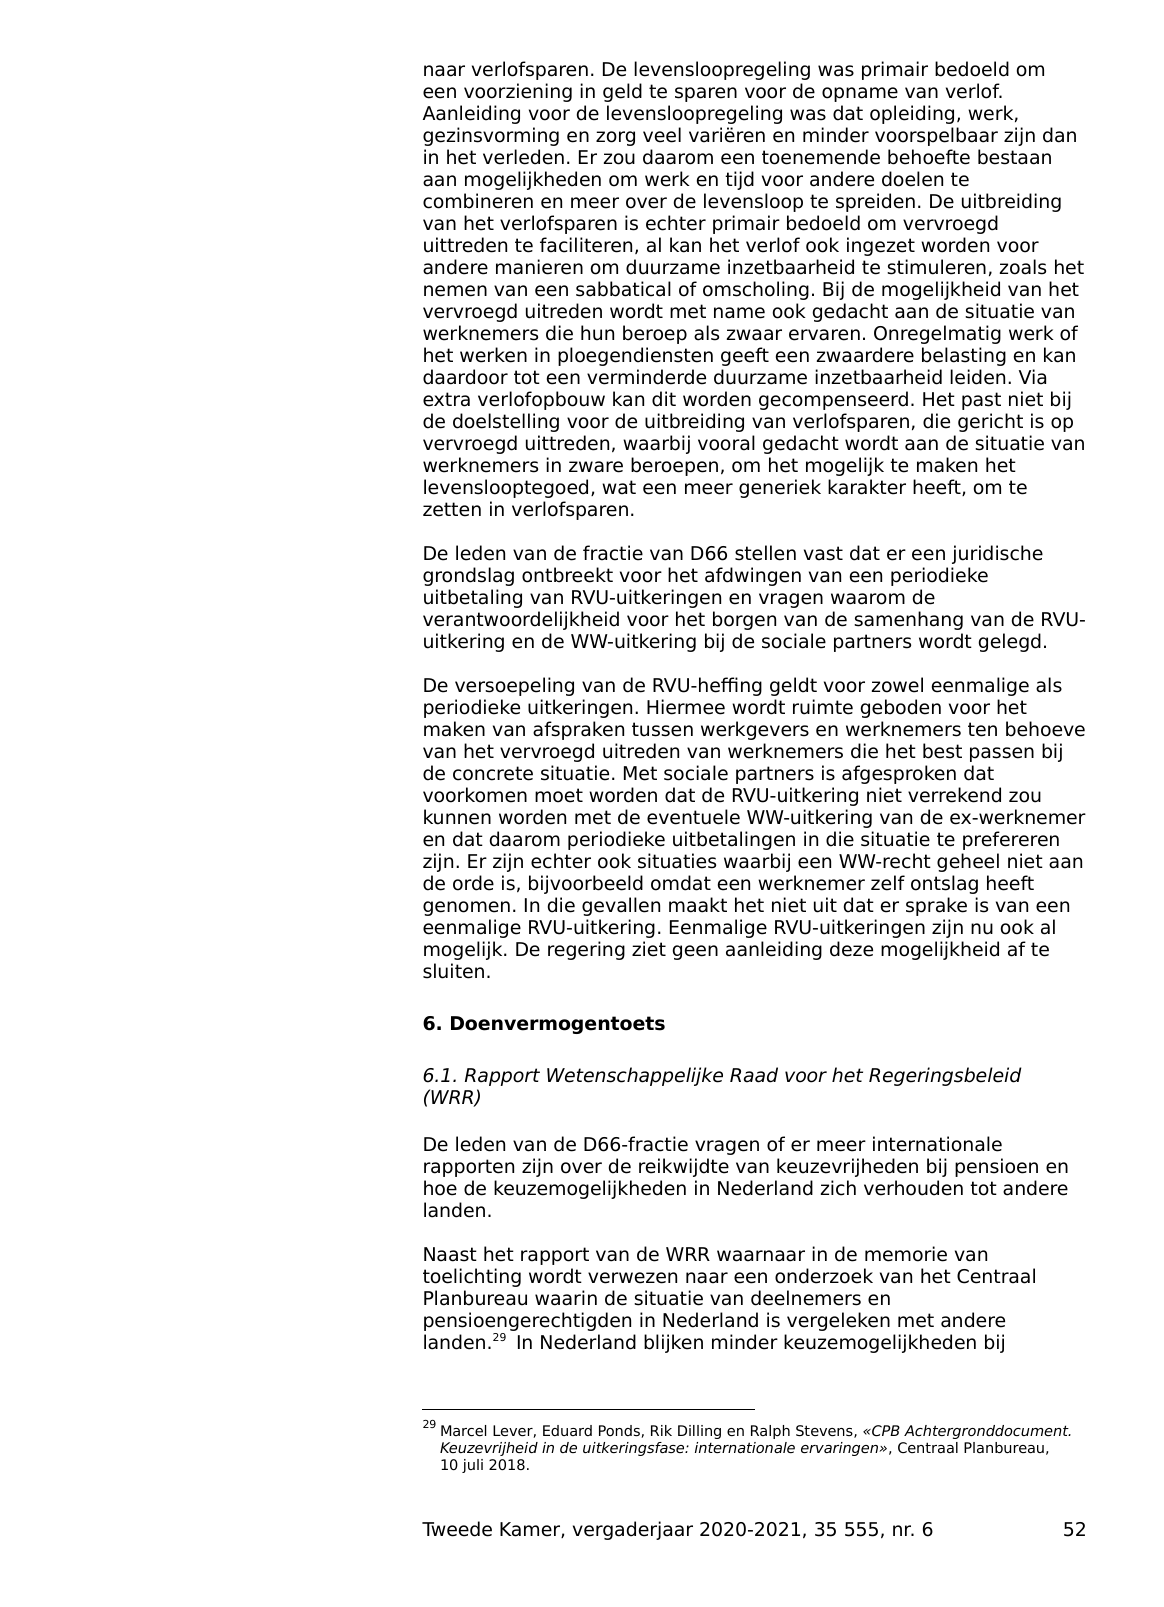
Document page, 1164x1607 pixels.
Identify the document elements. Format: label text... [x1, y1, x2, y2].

subtitle 6. Doenvermogentoets [422, 1013, 1087, 1034]
text Marcel Lever, Eduard Ponds, Rik Dilling en Ralph Stevens, «CPB Achtergronddocument. Keuzevrijheid in de uitkeringsfase: internationale ervaringen», Centraal Planbureau, 10 juli 2018. [422, 1418, 1087, 1474]
text De versoepeling van de RVU-heffing geldt voor zowel eenmalige als periodieke uitkeringen. Hiermee wordt ruimte geboden voor het maken van afspraken tussen werkgevers en werknemers ten behoeve van het vervroegd uitreden van werknemers die het best passen bij de concrete situatie. Met sociale partners is afgesproken dat voorkomen moet worden dat de RVU-uitkering niet verrekend zou kunnen worden met de eventuele WW-uitkering van de ex-werknemer en dat daarom periodieke uitbetalingen in die situatie te prefereren zijn. Er zijn echter ook situaties waarbij een WW-recht geheel niet aan de orde is, bijvoorbeeld omdat een werknemer zelf ontslag heeft genomen. In die gevallen maakt het niet uit dat er sprake is van een eenmalige RVU-uitkering. Eenmalige RVU-uitkeringen zijn nu ook al mogelijk. De regering ziet geen aanleiding deze mogelijkheid af te sluiten. [422, 675, 1087, 983]
text naar verlofsparen. De levensloopregeling was primair bedoeld om een voorziening in geld te sparen voor de opname van verlof. Aanleiding voor de levensloopregeling was dat opleiding, werk, gezinsvorming en zorg veel variëren en minder voorspelbaar zijn dan in het verleden. Er zou daarom een toenemende behoefte bestaan aan mogelijkheden om werk en tijd voor andere doelen te combineren en meer over de levensloop te spreiden. De uitbreiding van het verlofsparen is echter primair bedoeld om vervroegd uittreden te faciliteren, al kan het verlof ook ingezet worden voor andere manieren om duurzame inzetbaarheid te stimuleren, zoals het nemen van een sabbatical of omscholing. Bij de mogelijkheid van het vervroegd uitreden wordt met name ook gedacht aan de situatie van werknemers die hun beroep als zwaar ervaren. Onregelmatig werk of het werken in ploegendiensten geeft een zwaardere belasting en kan daardoor tot een verminderde duurzame inzetbaarheid leiden. Via extra verlofopbouw kan dit worden gecompenseerd. Het past niet bij de doelstelling voor de uitbreiding van verlofsparen, die gericht is op vervroegd uittreden, waarbij vooral gedacht wordt aan de situatie van werknemers in zware beroepen, om het mogelijk te maken het levenslooptegoed, wat een meer generiek karakter heeft, om te zetten in verlofsparen. [422, 59, 1087, 521]
text De leden van de fractie van D66 stellen vast dat er een juridische grondslag ontbreekt voor het afdwingen van een periodieke uitbetaling van RVU-uitkeringen en vragen waarom de verantwoordelijkheid voor het borgen van de samenhang van de RVU-uitkering en de WW-uitkering bij de sociale partners wordt gelegd. [422, 543, 1087, 653]
text Naast het rapport van de WRR waarnaar in de memorie van toelichting wordt verwezen naar een onderzoek van het Centraal Planbureau waarin de situatie van deelnemers en pensioengerechtigden in Nederland is vergeleken met andere landen. In Nederland blijken minder keuzemogelijkheden bij [422, 1244, 1087, 1353]
subtitle 6.1. Rapport Wetenschappelijke Raad voor het Regeringsbeleid (WRR) [422, 1064, 1087, 1108]
text De leden van de D66-fractie vragen of er meer internationale rapporten zijn over de reikwijdte van keuzevrijheden bij pensioen en hoe de keuzemogelijkheden in Nederland zich verhouden tot andere landen. [422, 1133, 1087, 1221]
